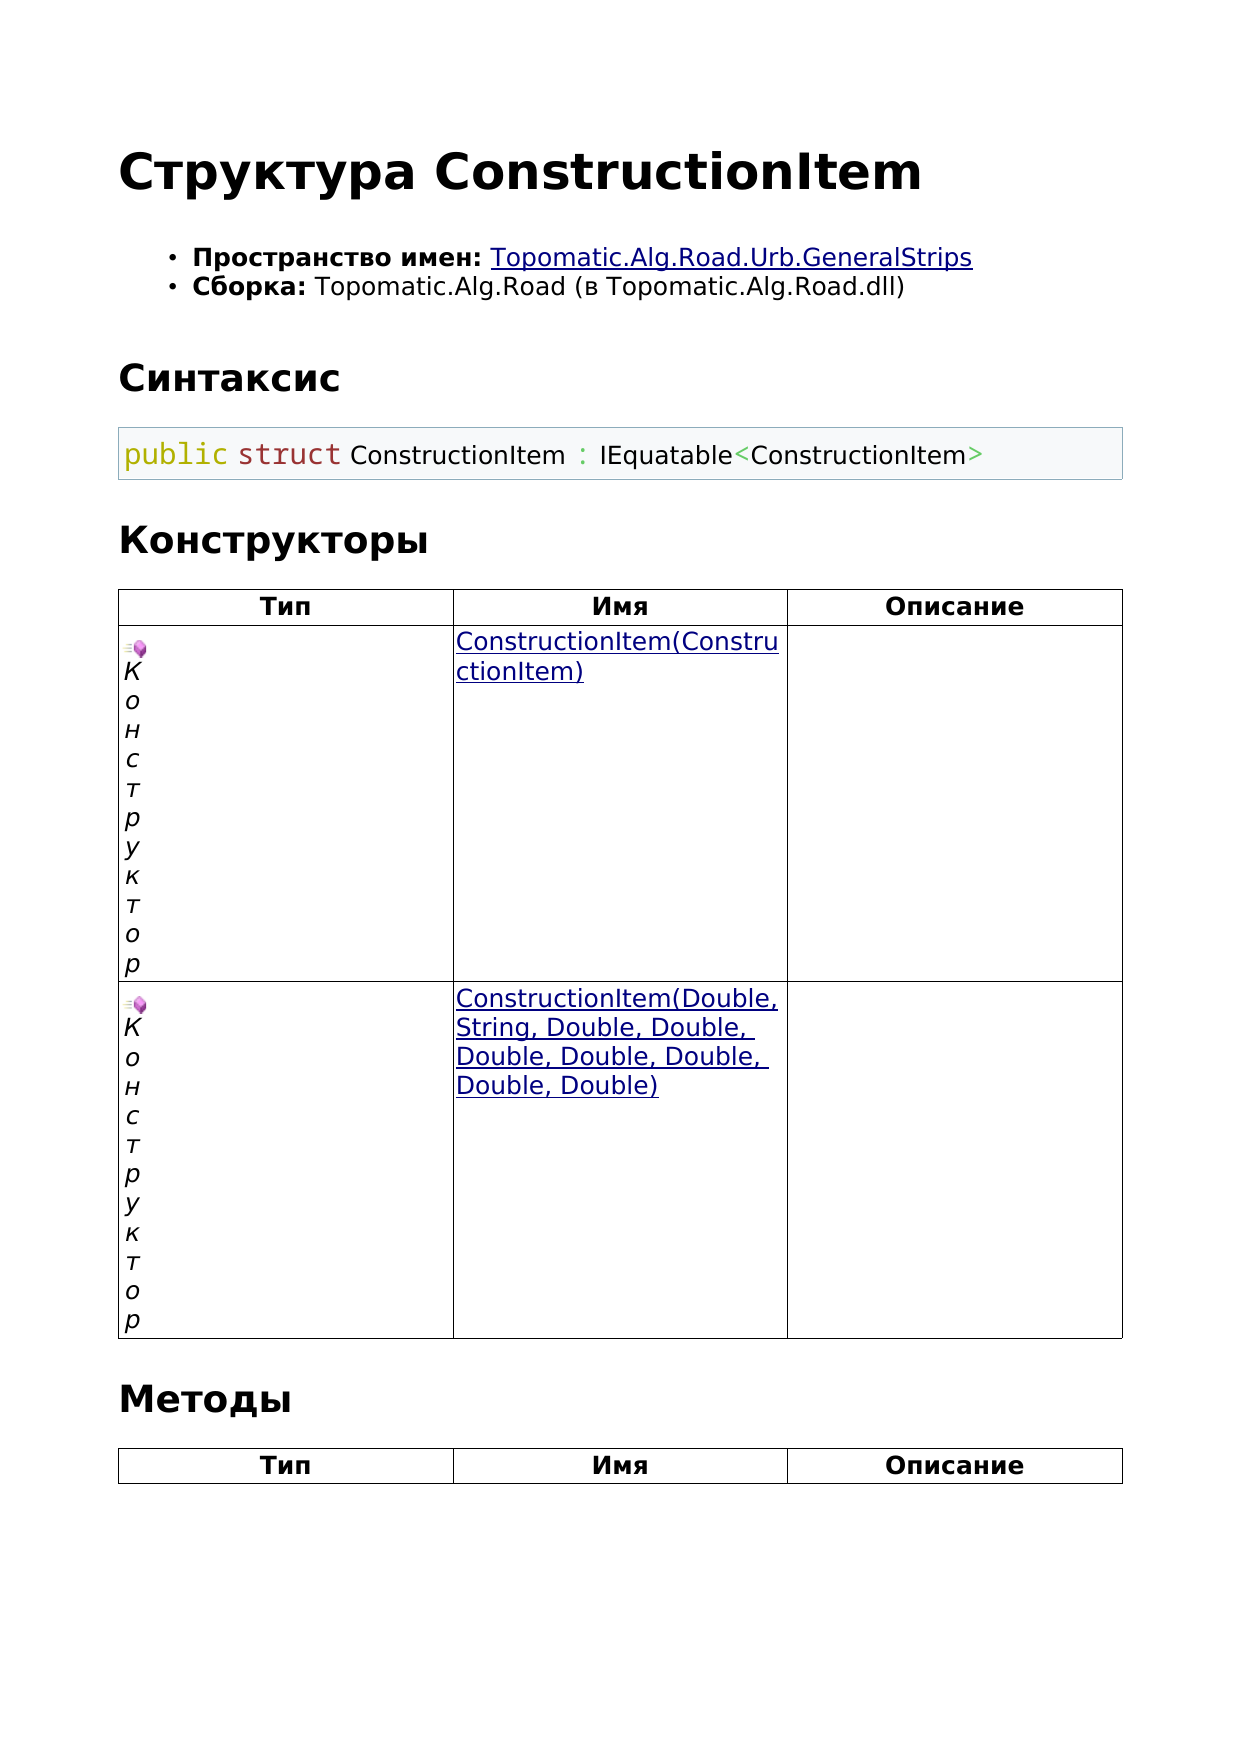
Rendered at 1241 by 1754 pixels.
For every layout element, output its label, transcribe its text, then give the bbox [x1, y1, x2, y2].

table_cell ConstructionItem(Double, String, Double, Double, Double, Double, Double, Double, Double) [454, 982, 787, 1337]
table_header Описание [788, 1449, 1122, 1483]
table_header Тип [119, 590, 453, 624]
table_cell ConstructionItem(ConstructionItem) [454, 626, 787, 981]
list Сборка: Topomatic.Alg.Road (в Topomatic.Alg.Road.dll) [177, 272, 1122, 302]
subtitle Конструкторы [118, 518, 1122, 562]
picture [121, 640, 147, 658]
table_header Тип [119, 1449, 453, 1483]
table_cell [119, 982, 453, 1337]
table_header Имя [454, 590, 787, 624]
picture [121, 996, 147, 1014]
list Пространство имен: Topomatic.Alg.Road.Urb.GeneralStrips [177, 243, 1122, 272]
table_header Имя [454, 1449, 787, 1483]
table_cell [788, 982, 1122, 1337]
table_cell [788, 626, 1122, 981]
table_cell [119, 626, 453, 981]
table_header Описание [788, 590, 1122, 624]
subtitle Методы [118, 1377, 1122, 1421]
subtitle Синтаксис [118, 356, 1122, 400]
subtitle Структура ConstructionItem [118, 143, 1122, 201]
table_header public struct ConstructionItem : IEquatable<ConstructionItem> [119, 428, 1122, 478]
